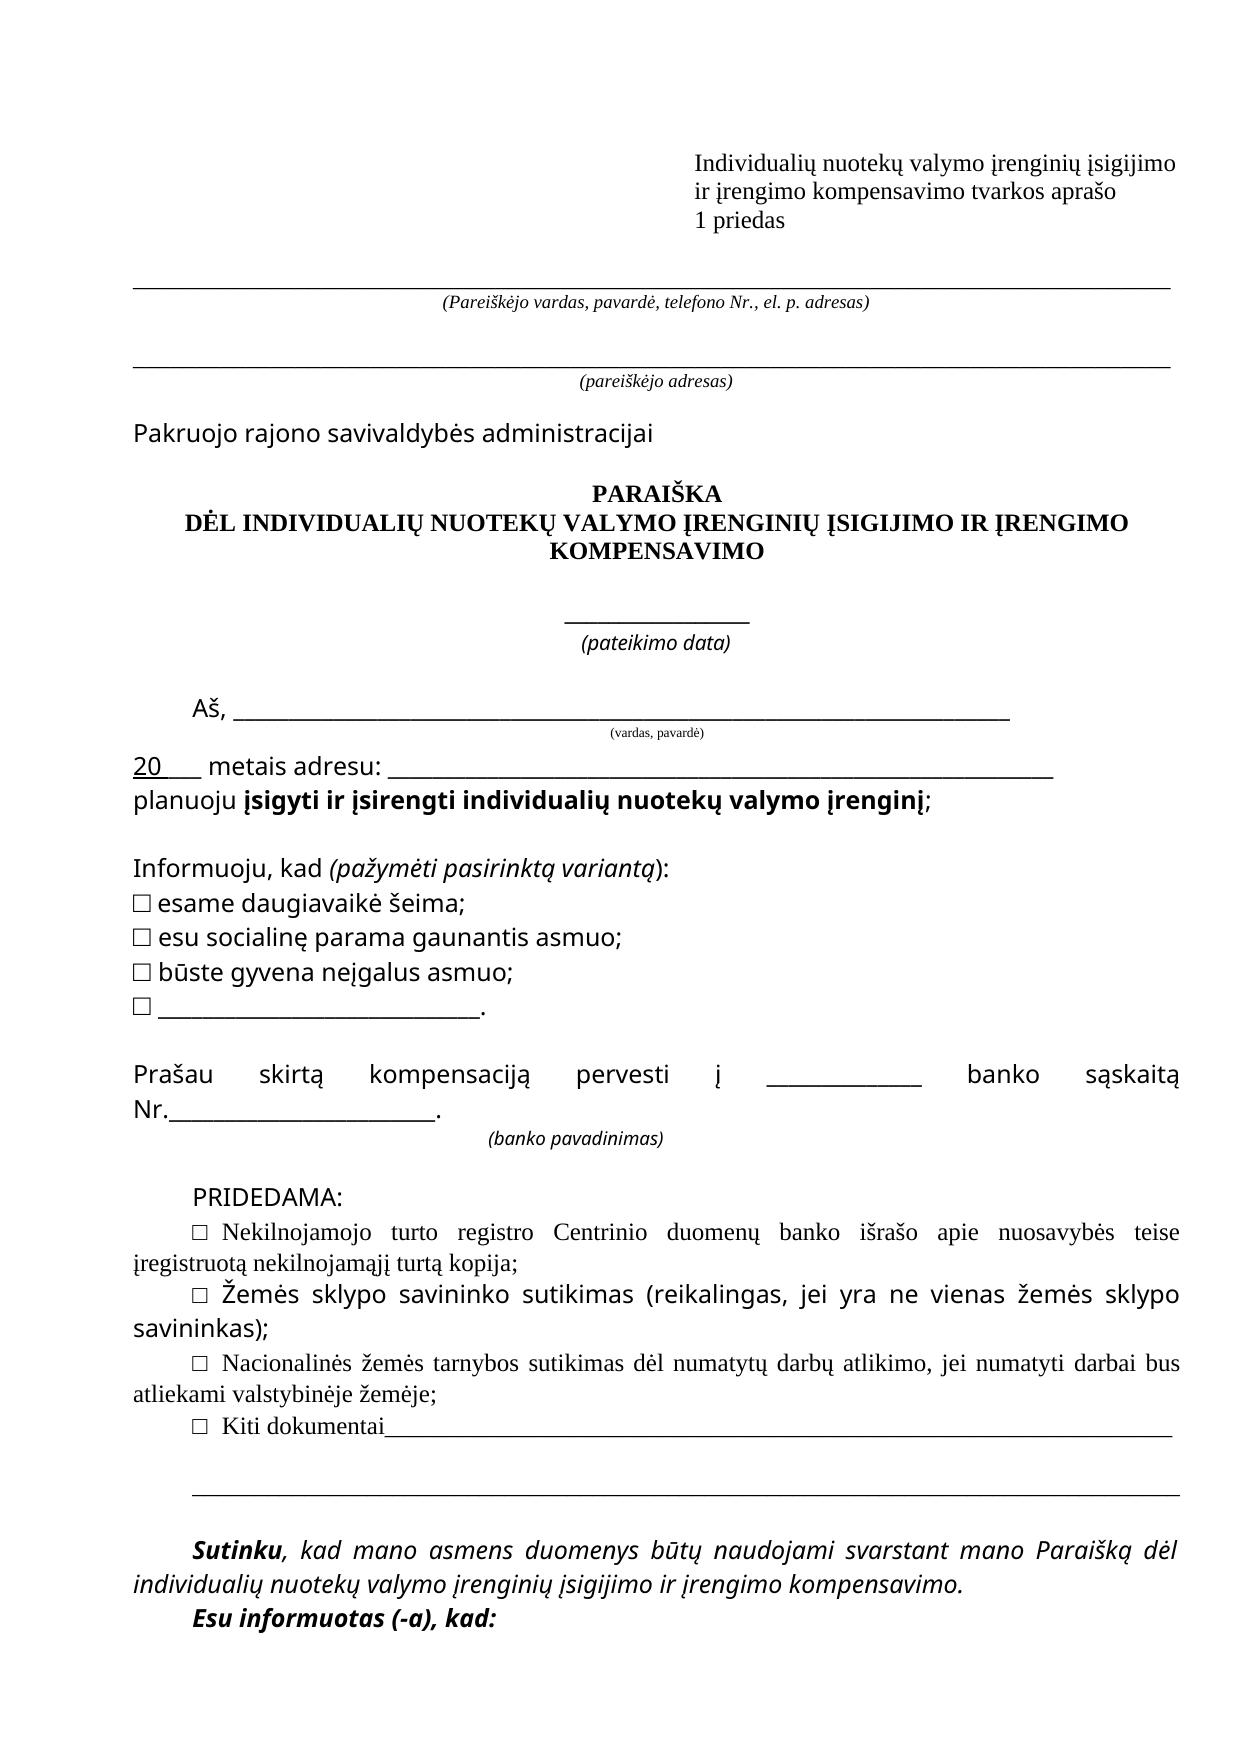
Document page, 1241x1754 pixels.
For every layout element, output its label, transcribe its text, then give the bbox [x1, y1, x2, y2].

text DĖL individualiŲ nuotekų valymo įrenginiŲ įsigIjimo IR ĮRENGIMO kompensavimo [133, 508, 1181, 565]
text Individualių nuotekų valymo įrenginių įsigijimo ir įrengimo kompensavimo tvarkos aprašo [694, 148, 1181, 205]
text (vardas, pavardė) [133, 724, 1181, 748]
text 20 ___ metais adresu: ____________________________________________________________ [133, 748, 1181, 783]
text Aš, ______________________________________________________________________ [133, 690, 1181, 724]
text □ Nekilnojamojo turto registro Centrinio duomenų banko išrašo apie nuosavybės teise įregistruotą nekilnojamąjį turtą kopija; [133, 1214, 1181, 1276]
text PARAIŠKA [133, 479, 1181, 508]
text (pateikimo data) [133, 628, 1181, 656]
text (Pareiškėjo vardas, pavardė, telefono Nr., el. p. adresas) [133, 291, 1181, 313]
text Sutinku, kad mano asmens duomenys būtų naudojami svarstant mano Paraišką dėl individualių nuotekų valymo įrenginių įsigijimo ir įrengimo kompensavimo. [133, 1533, 1181, 1601]
text (banko pavadinimas) [133, 1125, 1181, 1151]
text 1 priedas [694, 205, 1181, 234]
text PRIDEDAMA: [133, 1179, 1181, 1214]
text Esu informuotas (-a), kad: [133, 1601, 1181, 1635]
text Prašau skirtą kompensaciją pervesti į ______________ banko sąskaitą Nr.________________________. [133, 1057, 1181, 1125]
text (pareiškėjo adresas) [133, 370, 1181, 392]
text ___________________________________________________________________________________ [133, 342, 1181, 370]
text □ Nacionalinės žemės tarnybos sutikimas dėl numatytų darbų atlikimo, jei numatyti darbai bus atliekami valstybinėje žemėje; [133, 1344, 1181, 1407]
text _______________________________________________________________________________ [133, 1470, 1181, 1499]
text □ Kiti dokumentai_______________________________________________________________ [133, 1407, 1181, 1441]
text _________________ [133, 594, 1181, 628]
text ___________________________________________________________________________________ [133, 263, 1181, 291]
text □ esame daugiavaikė šeima; [133, 885, 1181, 919]
text Informuoju, kad (pažymėti pasirinktą variantą): [133, 851, 1181, 885]
text □ _____________________________. [133, 988, 1181, 1023]
text Pakruojo rajono savivaldybės administracijai [133, 416, 1181, 450]
text □ būste gyvena neįgalus asmuo; [133, 954, 1181, 988]
text □ esu socialinę parama gaunantis asmuo; [133, 919, 1181, 954]
text planuoju įsigyti ir įsirengti individualių nuotekų valymo įrenginį; [133, 783, 1181, 817]
text □ Žemės sklypo savininko sutikimas (reikalingas, jei yra ne vienas žemės sklypo savininkas); [133, 1276, 1181, 1344]
